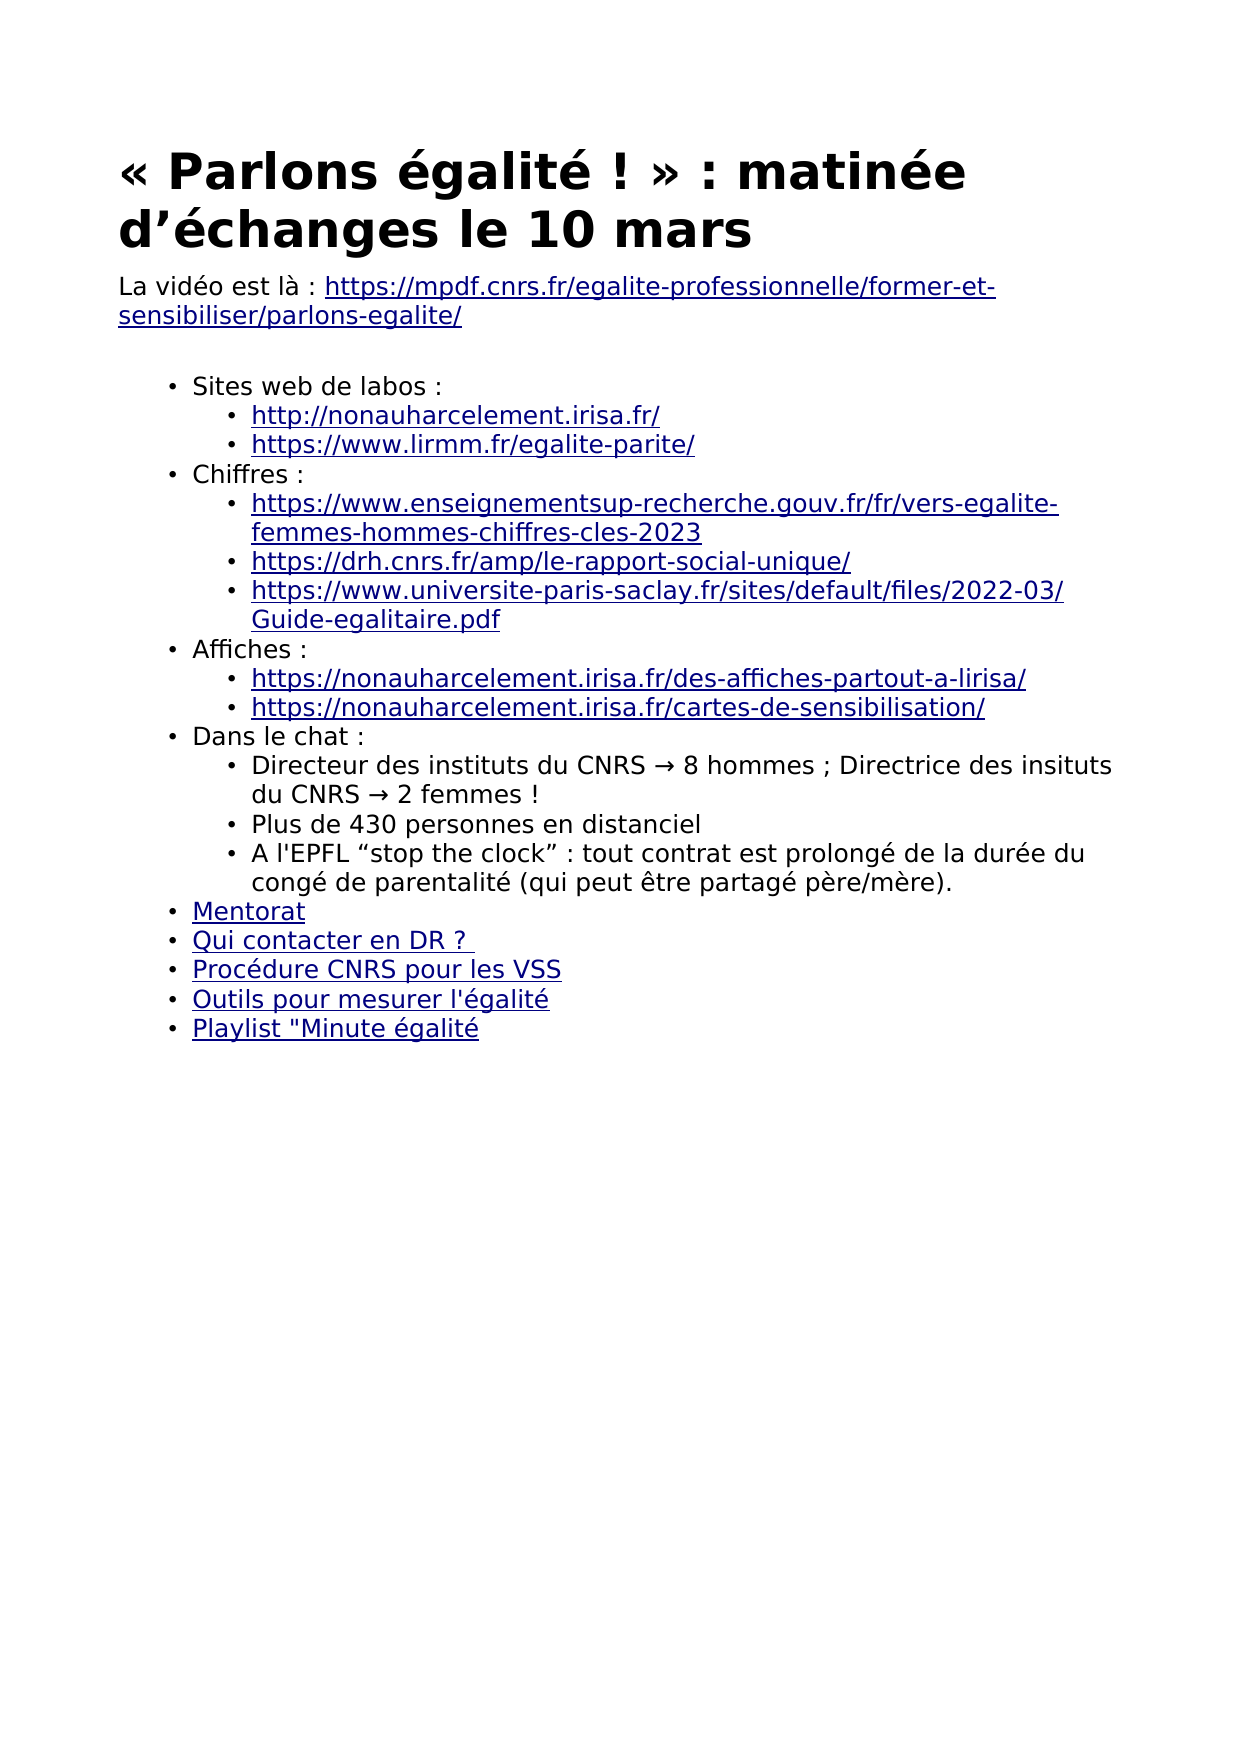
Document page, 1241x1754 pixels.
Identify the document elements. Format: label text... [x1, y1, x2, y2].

list Procédure CNRS pour les VSS [177, 956, 1122, 985]
list Directeur des instituts du CNRS → 8 hommes ; Directrice des insituts du CNRS → 2 femmes ! [236, 752, 1122, 810]
list https://www.enseignementsup-recherche.gouv.fr/fr/vers-egalite-femmes-hommes-chiffres-cles-2023 [236, 489, 1122, 547]
list Mentorat [177, 897, 1122, 927]
list Affiches : [177, 635, 1122, 664]
list https://nonauharcelement.irisa.fr/cartes-de-sensibilisation/ [236, 693, 1122, 722]
list A l'EPFL “stop the clock” : tout contrat est prolongé de la durée du congé de parentalité (qui peut être partagé père/mère). [236, 839, 1122, 897]
list https://nonauharcelement.irisa.fr/des-affiches-partout-a-lirisa/ [236, 664, 1122, 693]
subtitle « Parlons égalité ! » : matinée d’échanges le 10 mars [118, 143, 1122, 259]
list Plus de 430 personnes en distanciel [236, 810, 1122, 839]
text La vidéo est là : https://mpdf.cnrs.fr/egalite-professionnelle/former-et-sensibiliser/parlons-egalite/ [118, 272, 1122, 330]
list https://www.lirmm.fr/egalite-parite/ [236, 431, 1122, 460]
list Chiffres : [177, 460, 1122, 489]
list Dans le chat : [177, 722, 1122, 752]
list Qui contacter en DR ? [177, 927, 1122, 956]
list https://www.universite-paris-saclay.fr/sites/default/files/2022-03/Guide-egalitaire.pdf [236, 577, 1122, 635]
list Sites web de labos : [177, 372, 1122, 402]
list Playlist "Minute égalité [177, 1014, 1122, 1043]
list Outils pour mesurer l'égalité [177, 985, 1122, 1014]
list http://nonauharcelement.irisa.fr/ [236, 402, 1122, 431]
list https://drh.cnrs.fr/amp/le-rapport-social-unique/ [236, 547, 1122, 577]
